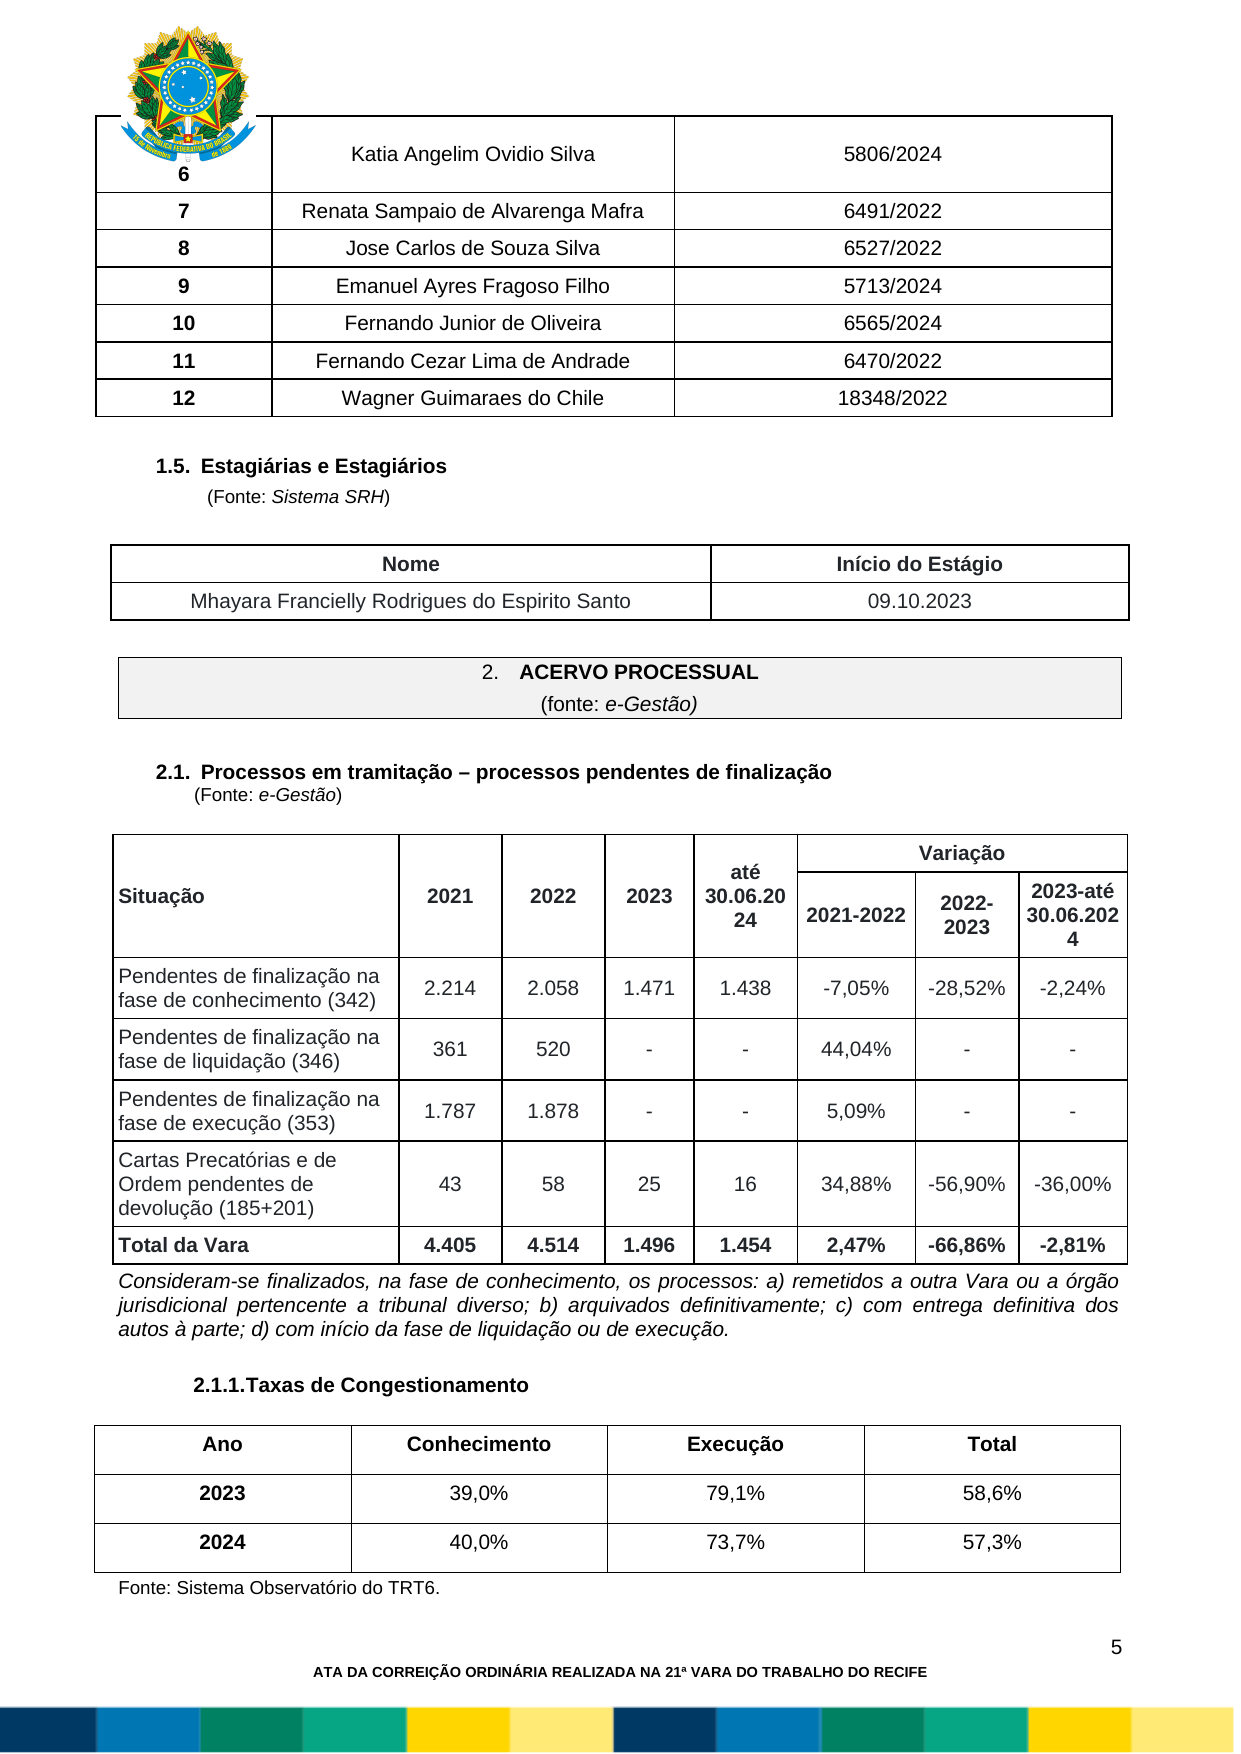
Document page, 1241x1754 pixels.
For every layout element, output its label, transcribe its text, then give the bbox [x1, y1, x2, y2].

table_cell 1.787 [400, 1081, 501, 1140]
table_cell Wagner Guimaraes do Chile [273, 380, 674, 416]
table_header Nome [112, 546, 710, 581]
table_cell 11 [97, 343, 271, 378]
list Taxas de Congestionamento [193, 1373, 1122, 1397]
table_cell Pendentes de finalização na fase de conhecimento (342) [114, 958, 398, 1018]
table_cell 73,7% [608, 1524, 864, 1572]
table_cell 2021-2022 [798, 873, 915, 956]
table_cell - [1020, 1019, 1127, 1079]
table_cell -2,24% [1020, 958, 1127, 1018]
text Consideram-se finalizados, na fase de conhecimento, os processos: a) remetidos a outra Vara ou a órgão jurisdicional pertencente a tribunal diverso; b) arquivados definitivamente; c) com entrega definitiva dos autos à parte; d) com início da fase de liquidação ou de execução. [118, 1269, 1122, 1341]
table_cell 10 [97, 305, 271, 341]
table_cell Total da Vara [114, 1227, 398, 1263]
table_cell 7 [97, 193, 271, 229]
table_header 2022 [503, 835, 604, 956]
table_cell 6 [97, 117, 271, 191]
table_cell - [606, 1019, 693, 1079]
table_cell - [695, 1019, 797, 1079]
table_cell -7,05% [798, 958, 915, 1018]
list Estagiárias e Estagiários [156, 454, 1122, 478]
table_cell -66,86% [916, 1227, 1018, 1263]
text (Fonte: Sistema SRH) [192, 486, 1122, 508]
table_cell - [695, 1081, 797, 1140]
table_cell 40,0% [352, 1524, 607, 1572]
table_cell Fernando Junior de Oliveira [273, 305, 674, 341]
table_cell 58 [503, 1142, 604, 1226]
table_cell -28,52% [916, 958, 1018, 1018]
table_cell 2022-2023 [916, 873, 1018, 956]
table_cell Pendentes de finalização na fase de execução (353) [114, 1081, 398, 1140]
table_cell 2.058 [503, 958, 604, 1018]
table_cell Pendentes de finalização na fase de liquidação (346) [114, 1019, 398, 1079]
table_header Variação [798, 835, 1127, 871]
table_cell - [916, 1081, 1018, 1140]
table_cell - [606, 1081, 693, 1140]
table_cell 520 [503, 1019, 604, 1079]
table_cell 43 [400, 1142, 501, 1226]
table_cell 4.514 [503, 1227, 604, 1263]
table_cell 58,6% [865, 1475, 1120, 1523]
table_cell - [916, 1019, 1018, 1079]
table_cell 34,88% [798, 1142, 915, 1226]
table_cell 1.496 [606, 1227, 693, 1263]
text Fonte: Sistema Observatório do TRT6. [118, 1577, 1122, 1598]
table_cell 5,09% [798, 1081, 915, 1140]
table_header Início do Estágio [712, 546, 1128, 581]
table_header 2023 [606, 835, 693, 956]
table_cell 2023-até 30.06.2024 [1020, 873, 1127, 956]
table_cell Renata Sampaio de Alvarenga Mafra [273, 193, 674, 229]
text (fonte: e-Gestão) [119, 689, 1121, 718]
table_cell 1.878 [503, 1081, 604, 1140]
list Processos em tramitação – processos pendentes de finalização [156, 760, 1122, 784]
table_cell Fernando Cezar Lima de Andrade [273, 343, 674, 378]
table_cell 9 [97, 268, 271, 303]
table_cell 2.214 [400, 958, 501, 1018]
table_cell 79,1% [608, 1475, 864, 1523]
table_cell 16 [695, 1142, 797, 1226]
table_cell Emanuel Ayres Fragoso Filho [273, 268, 674, 303]
table_cell - [1020, 1081, 1127, 1140]
table_cell Katia Angelim Ovidio Silva [273, 117, 674, 191]
table_cell 12 [97, 380, 271, 416]
table_cell -56,90% [916, 1142, 1018, 1226]
table_cell 6491/2022 [675, 193, 1111, 229]
table_cell 2,47% [798, 1227, 915, 1263]
table_cell 39,0% [352, 1475, 607, 1523]
table_cell 5713/2024 [675, 268, 1111, 303]
table_header Ano [95, 1426, 351, 1474]
table_cell Mhayara Francielly Rodrigues do Espirito Santo [112, 583, 710, 619]
table_cell 25 [606, 1142, 693, 1226]
table_cell 361 [400, 1019, 501, 1079]
list ACERVO PROCESSUAL [119, 658, 1121, 684]
table_cell 2023 [95, 1475, 351, 1523]
table_cell Jose Carlos de Souza Silva [273, 230, 674, 266]
table_cell 09.10.2023 [712, 583, 1128, 619]
table_cell 6470/2022 [675, 343, 1111, 378]
table_cell Cartas Precatórias e de Ordem pendentes de devolução (185+201) [114, 1142, 398, 1226]
table_cell 1.454 [695, 1227, 797, 1263]
table_cell 1.438 [695, 958, 797, 1018]
table_cell 5806/2024 [675, 117, 1111, 191]
table_header Situação [114, 835, 398, 956]
table_header Total [865, 1426, 1120, 1474]
table_cell 6527/2022 [675, 230, 1111, 266]
table_header até 30.06.2024 [695, 835, 797, 956]
table_cell 8 [97, 230, 271, 266]
table_cell -2,81% [1020, 1227, 1127, 1263]
table_cell -36,00% [1020, 1142, 1127, 1226]
table_cell 44,04% [798, 1019, 915, 1079]
table_cell 4.405 [400, 1227, 501, 1263]
table_header Execução [608, 1426, 864, 1474]
table_header 2021 [400, 835, 501, 956]
text (Fonte: e-Gestão) [194, 784, 1122, 806]
table_cell 57,3% [865, 1524, 1120, 1572]
table_cell 6565/2024 [675, 305, 1111, 341]
table_cell 2024 [95, 1524, 351, 1572]
table_cell 1.471 [606, 958, 693, 1018]
table_header Conhecimento [352, 1426, 607, 1474]
table_cell 18348/2022 [675, 380, 1111, 416]
